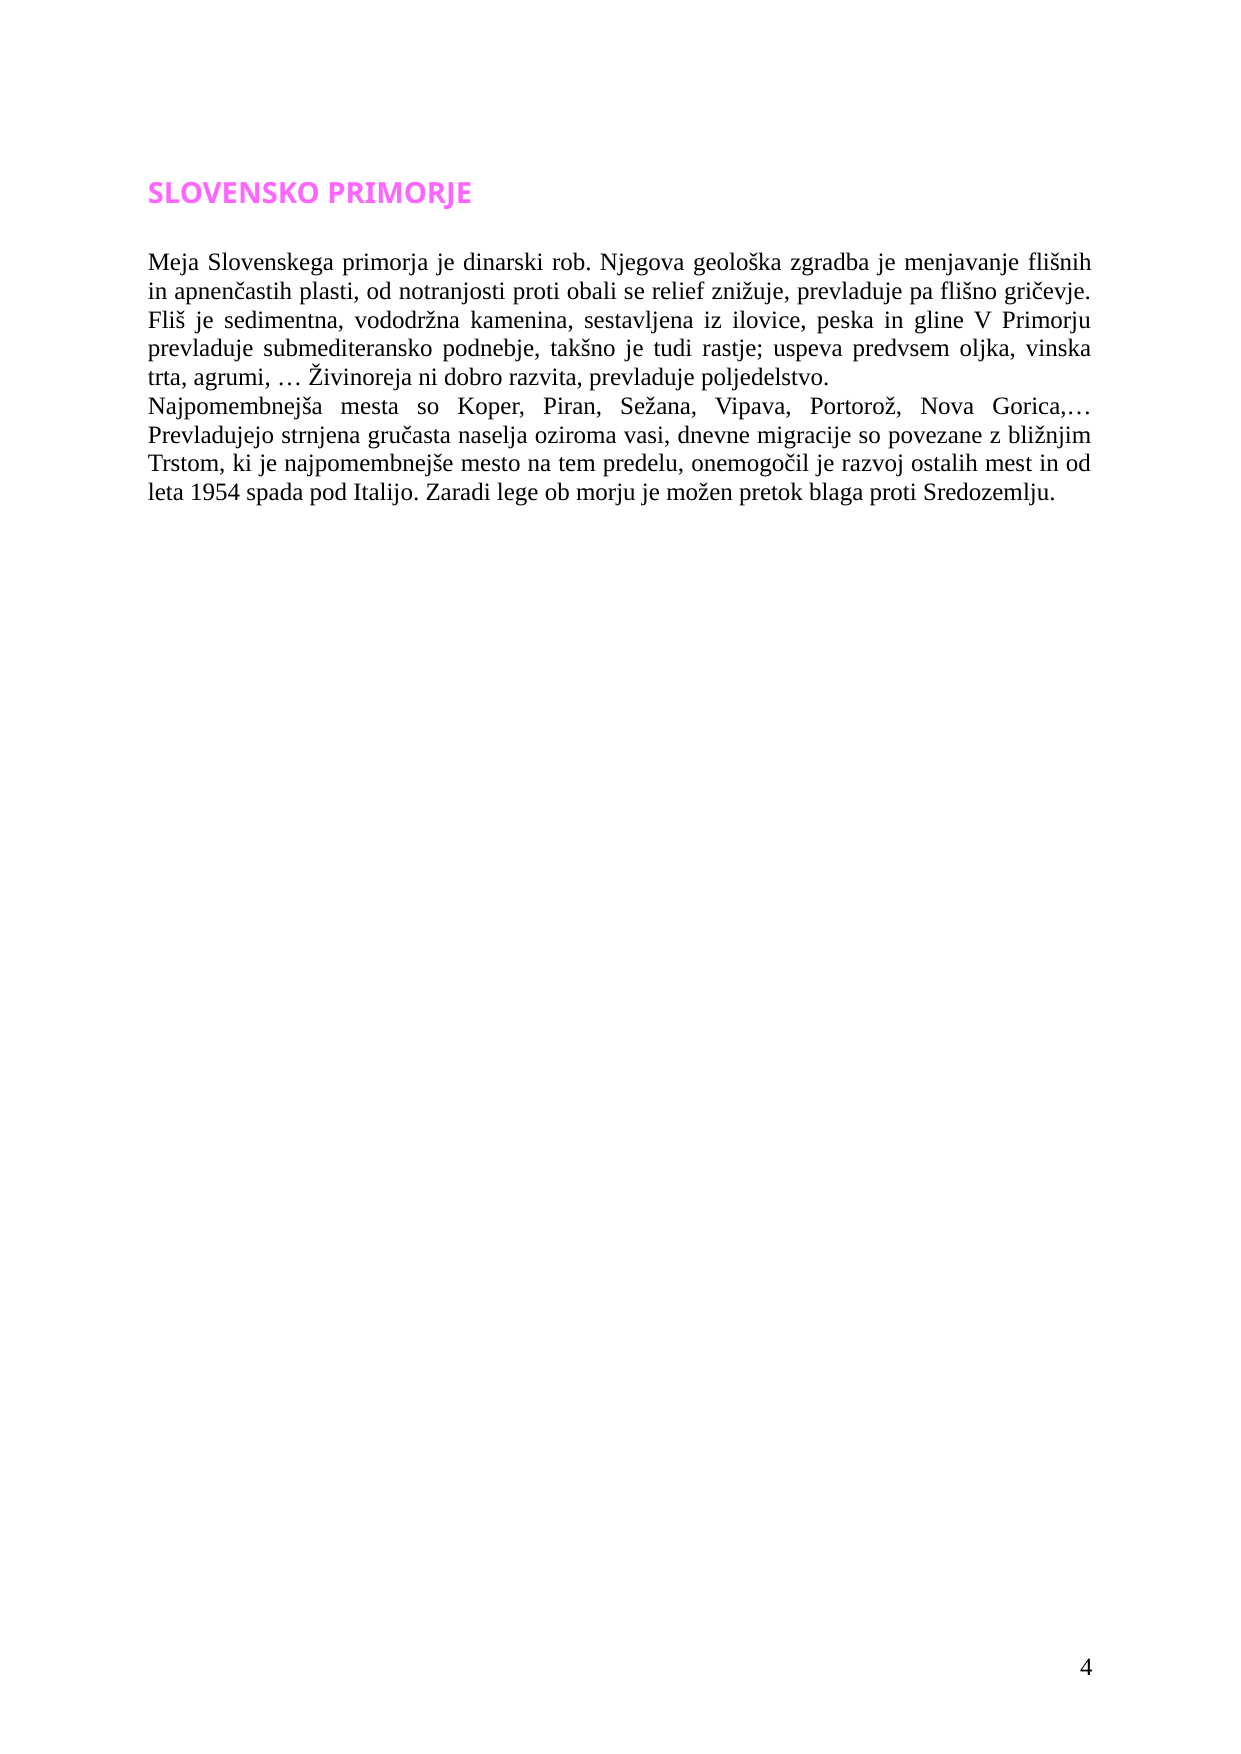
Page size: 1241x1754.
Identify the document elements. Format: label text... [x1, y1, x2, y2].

text Meja Slovenskega primorja je dinarski rob. Njegova geološka zgradba je menjavanje flišnih in apnenčastih plasti, od notranjosti proti obali se relief znižuje, prevladuje pa flišno gričevje. Fliš je sedimentna, vododržna kamenina, sestavljena iz ilovice, peska in gline V Primorju prevladuje submediteransko podnebje, takšno je tudi rastje; uspeva predvsem oljka, vinska trta, agrumi, … Živinoreja ni dobro razvita, prevladuje poljedelstvo. [148, 247, 1093, 391]
subtitle SLOVENSKO PRIMORJE [148, 173, 1093, 212]
text Najpomembnejša mesta so Koper, Piran, Sežana, Vipava, Portorož, Nova Gorica,… Prevladujejo strnjena gručasta naselja oziroma vasi, dnevne migracije so povezane z bližnjim Trstom, ki je najpomembnejše mesto na tem predelu, onemogočil je razvoj ostalih mest in od leta 1954 spada pod Italijo. Zaradi lege ob morju je možen pretok blaga proti Sredozemlju. [148, 391, 1093, 506]
